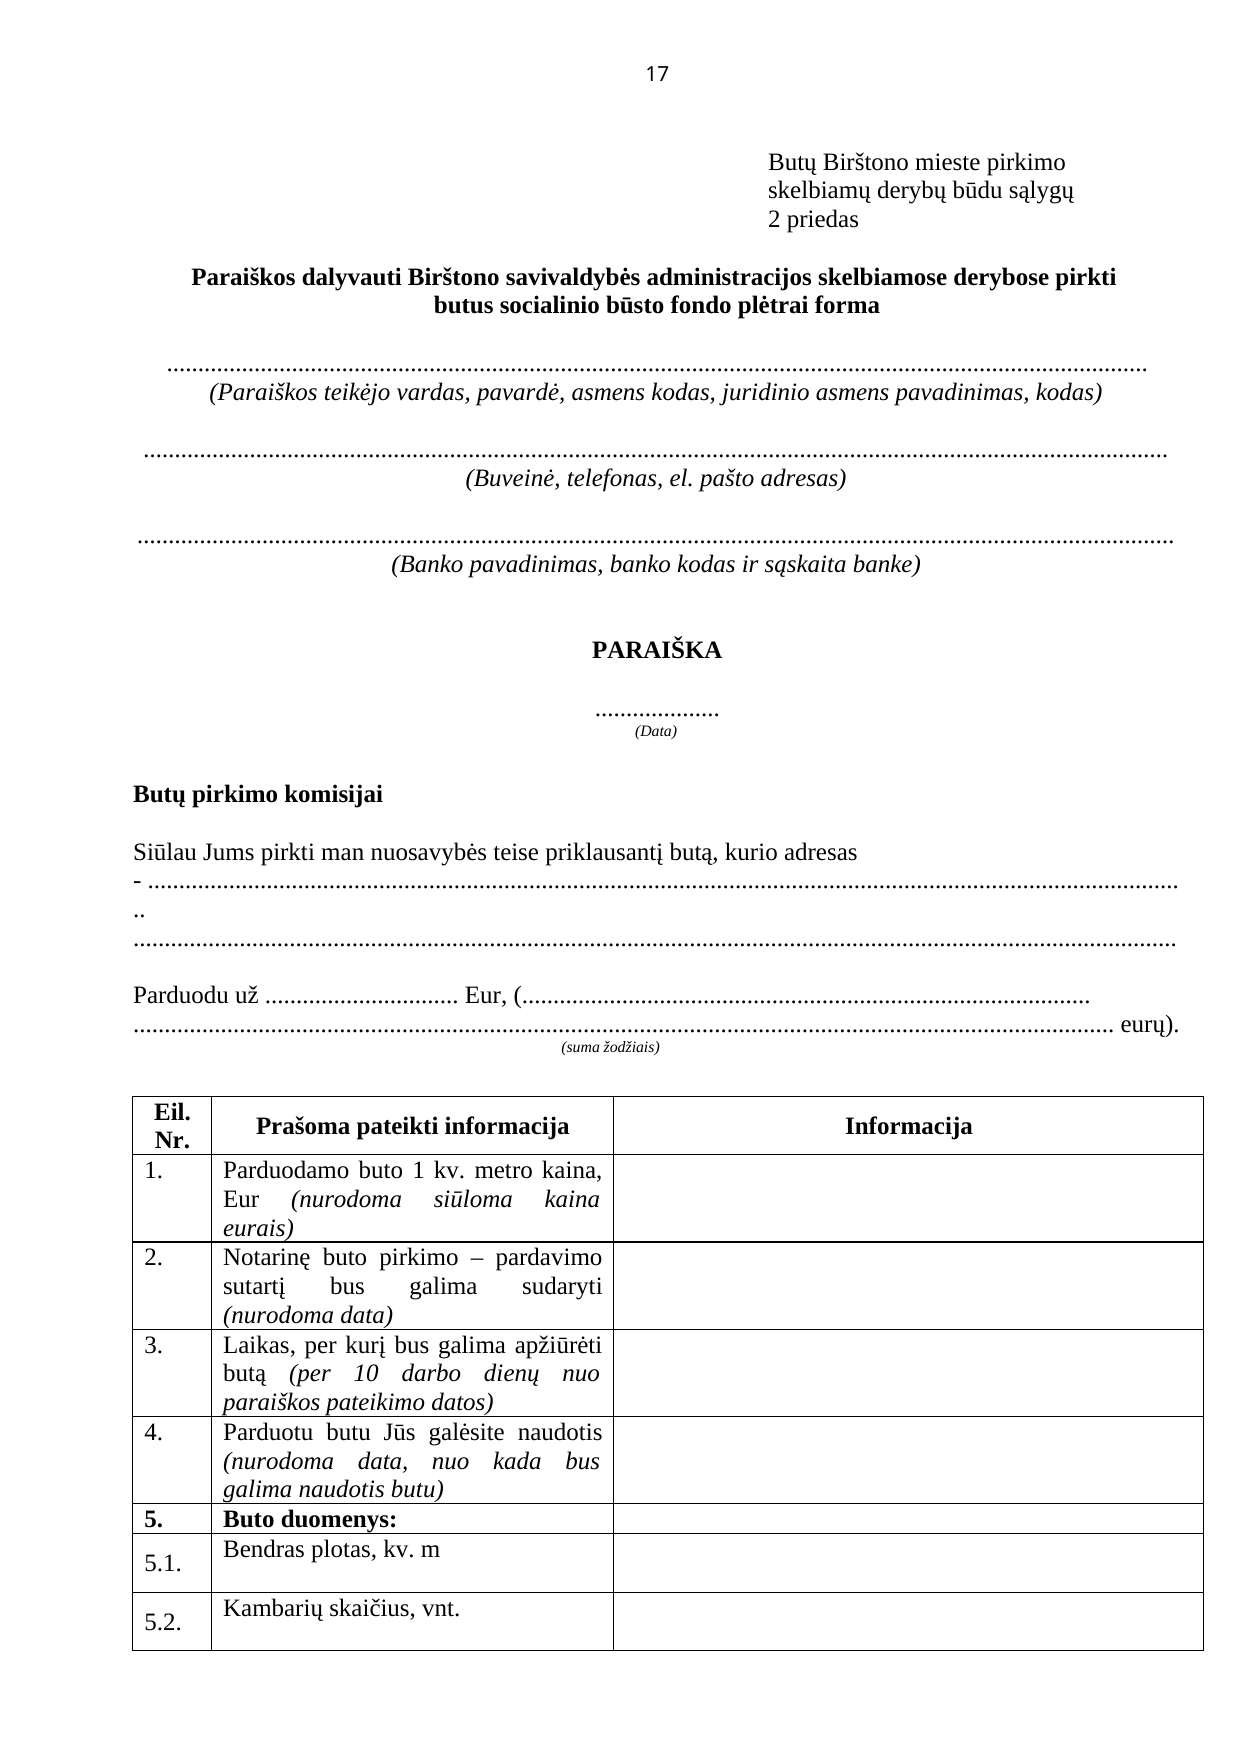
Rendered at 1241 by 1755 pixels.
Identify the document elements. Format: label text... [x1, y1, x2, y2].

text (Buveinė, telefonas, el. pašto adresas) [133, 463, 1181, 492]
text (Data) [133, 722, 1181, 751]
table_cell [614, 1330, 1203, 1416]
text ...................................................................................................................................................................... [133, 521, 1181, 549]
text (Paraiškos teikėjo vardas, pavardė, asmens kodas, juridinio asmens pavadinimas, kodas) [133, 377, 1181, 406]
table_header Informacija [614, 1097, 1203, 1154]
text butus socialinio būsto fondo plėtrai forma [133, 291, 1181, 319]
table_cell [614, 1417, 1203, 1503]
text (Banko pavadinimas, banko kodas ir sąskaita banke) [133, 549, 1181, 578]
text Parduodu už ............................... Eur, (........................................................................................... [133, 981, 1181, 1009]
text 2 priedas [768, 204, 1181, 233]
table_header Prašoma pateikti informacija [212, 1097, 613, 1154]
text PARAIŠKA [133, 636, 1181, 664]
table_cell Laikas, per kurį bus galima apžiūrėti butą (per 10 darbo dienų nuo paraiškos pateikimo datos) [212, 1330, 613, 1416]
table_header Eil. Nr. [133, 1097, 211, 1154]
table_cell Bendras plotas, kv. m [212, 1534, 613, 1592]
text (suma žodžiais) [133, 1038, 1181, 1067]
table_cell 2. [133, 1243, 211, 1329]
table_cell Parduotu butu Jūs galėsite naudotis (nurodoma data, nuo kada bus galima naudotis butu) [212, 1417, 613, 1503]
table_cell Buto duomenys: [212, 1504, 613, 1533]
table_cell [614, 1534, 1203, 1592]
table_cell Kambarių skaičius, vnt. [212, 1593, 613, 1650]
text Butų pirkimo komisijai [133, 779, 1181, 808]
text skelbiamų derybų būdu sąlygų [768, 176, 1181, 204]
table_cell [614, 1155, 1203, 1241]
text Butų Birštono mieste pirkimo [768, 147, 1181, 176]
table_cell 5.1. [133, 1534, 211, 1592]
table_cell [614, 1593, 1203, 1650]
table_cell Parduodamo buto 1 kv. metro kaina, Eur (nurodoma siūloma kaina eurais) [212, 1155, 613, 1241]
text ............................................................................................................................................................. eurų). [133, 1009, 1181, 1038]
table_cell [614, 1243, 1203, 1329]
text Siūlau Jums pirkti man nuosavybės teise priklausantį butą, kurio adresas - ....................................................................................................................................................................... [133, 837, 1181, 923]
text .................... [133, 693, 1181, 722]
table_cell Notarinę buto pirkimo – pardavimo sutartį bus galima sudaryti (nurodoma data) [212, 1243, 613, 1329]
table_cell [614, 1504, 1203, 1533]
table_cell 5.2. [133, 1593, 211, 1650]
table_cell 5. [133, 1504, 211, 1533]
text ....................................................................................................................................................................... [133, 923, 1181, 952]
text Paraiškos dalyvauti Birštono savivaldybės administracijos skelbiamose derybose pirkti [133, 262, 1181, 291]
text .................................................................................................................................................................... [133, 434, 1181, 463]
table_cell 4. [133, 1417, 211, 1503]
table_cell 1. [133, 1155, 211, 1241]
table_cell 3. [133, 1330, 211, 1416]
text ............................................................................................................................................................. [133, 348, 1181, 377]
